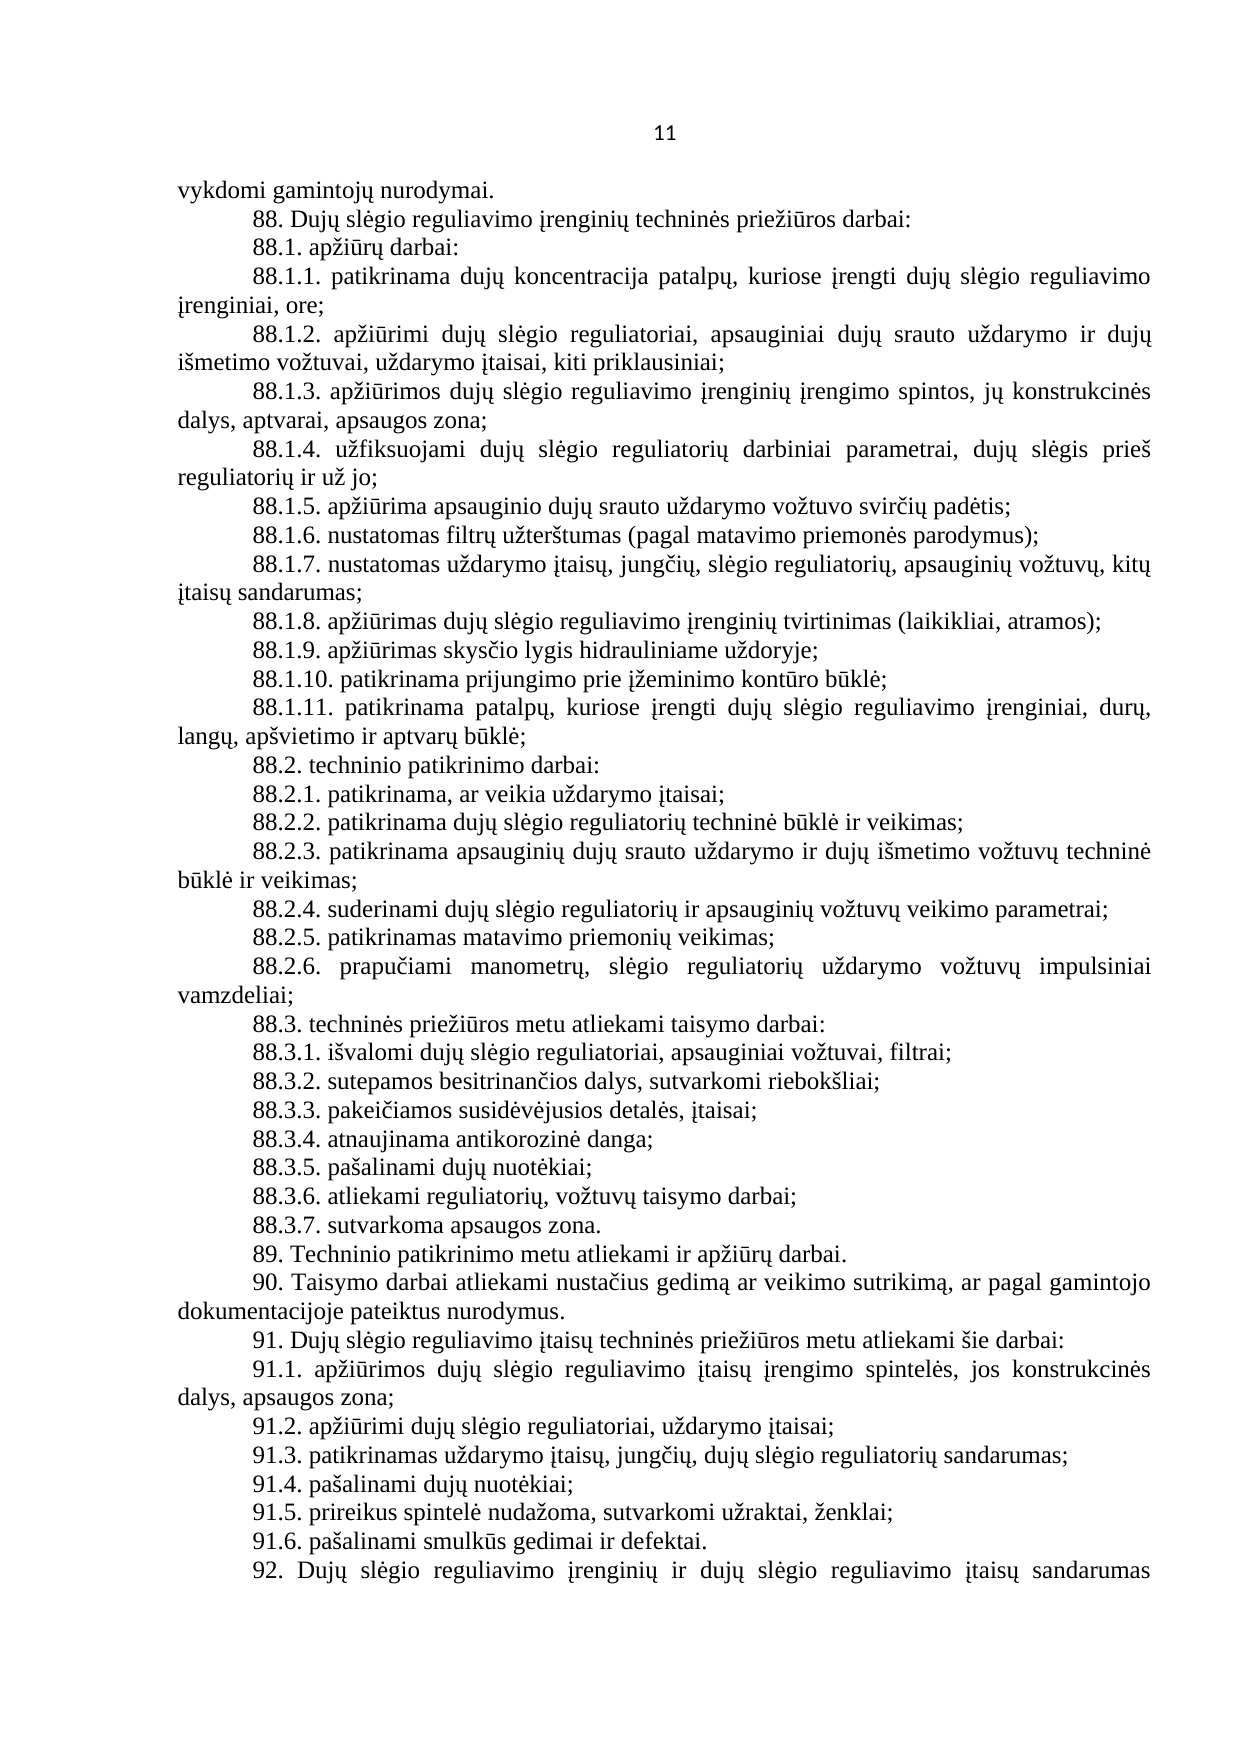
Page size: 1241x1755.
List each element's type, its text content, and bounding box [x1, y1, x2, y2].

text 91.4. pašalinami dujų nuotėkiai; [177, 1469, 1152, 1497]
text 88.1.9. apžiūrimas skysčio lygis hidrauliniame uždoryje; [177, 635, 1152, 664]
text vykdomi gamintojų nurodymai. [177, 175, 1152, 204]
text 90. Taisymo darbai atliekami nustačius gedimą ar veikimo sutrikimą, ar pagal gamintojo dokumentacijoje pateiktus nurodymus. [177, 1267, 1152, 1325]
text 91. Dujų slėgio reguliavimo įtaisų techninės priežiūros metu atliekami šie darbai: [177, 1325, 1152, 1354]
text 88.1.11. patikrinama patalpų, kuriose įrengti dujų slėgio reguliavimo įrenginiai, durų, langų, apšvietimo ir aptvarų būklė; [177, 692, 1152, 750]
text 88.3.6. atliekami reguliatorių, vožtuvų taisymo darbai; [177, 1181, 1152, 1210]
text 88.2.1. patikrinama, ar veikia uždarymo įtaisai; [177, 779, 1152, 807]
text 91.6. pašalinami smulkūs gedimai ir defektai. [177, 1526, 1152, 1555]
text 91.1. apžiūrimos dujų slėgio reguliavimo įtaisų įrengimo spintelės, jos konstrukcinės dalys, apsaugos zona; [177, 1354, 1152, 1411]
text 91.5. prireikus spintelė nudažoma, sutvarkomi užraktai, ženklai; [177, 1497, 1152, 1526]
text 88.1.4. užfiksuojami dujų slėgio reguliatorių darbiniai parametrai, dujų slėgis prieš reguliatorių ir už jo; [177, 434, 1152, 491]
text 88.3.3. pakeičiamos susidėvėjusios detalės, įtaisai; [177, 1095, 1152, 1124]
text 88.1.6. nustatomas filtrų užterštumas (pagal matavimo priemonės parodymus); [177, 520, 1152, 549]
text 91.2. apžiūrimi dujų slėgio reguliatoriai, uždarymo įtaisai; [177, 1411, 1152, 1440]
text 88.1.7. nustatomas uždarymo įtaisų, jungčių, slėgio reguliatorių, apsauginių vožtuvų, kitų įtaisų sandarumas; [177, 549, 1152, 606]
text 88.2.5. patikrinamas matavimo priemonių veikimas; [177, 922, 1152, 951]
text 88.2. techninio patikrinimo darbai: [177, 750, 1152, 779]
text 88.1.10. patikrinama prijungimo prie įžeminimo kontūro būklė; [177, 664, 1152, 692]
text 89. Techninio patikrinimo metu atliekami ir apžiūrų darbai. [177, 1239, 1152, 1267]
text 88.2.4. suderinami dujų slėgio reguliatorių ir apsauginių vožtuvų veikimo parametrai; [177, 894, 1152, 922]
text 88.1.5. apžiūrima apsauginio dujų srauto uždarymo vožtuvo svirčių padėtis; [177, 491, 1152, 520]
text 88.1.1. patikrinama dujų koncentracija patalpų, kuriose įrengti dujų slėgio reguliavimo įrenginiai, ore; [177, 261, 1152, 319]
text 88.3.5. pašalinami dujų nuotėkiai; [177, 1152, 1152, 1181]
text 91.3. patikrinamas uždarymo įtaisų, jungčių, dujų slėgio reguliatorių sandarumas; [177, 1440, 1152, 1469]
text 88.3. techninės priežiūros metu atliekami taisymo darbai: [177, 1009, 1152, 1037]
text 88.2.6. prapučiami manometrų, slėgio reguliatorių uždarymo vožtuvų impulsiniai vamzdeliai; [177, 951, 1152, 1009]
text 88.3.7. sutvarkoma apsaugos zona. [177, 1210, 1152, 1239]
text 88.1.8. apžiūrimas dujų slėgio reguliavimo įrenginių tvirtinimas (laikikliai, atramos); [177, 606, 1152, 635]
text 88. Dujų slėgio reguliavimo įrenginių techninės priežiūros darbai: [177, 204, 1152, 232]
text 88.3.1. išvalomi dujų slėgio reguliatoriai, apsauginiai vožtuvai, filtrai; [177, 1037, 1152, 1066]
text 88.1.3. apžiūrimos dujų slėgio reguliavimo įrenginių įrengimo spintos, jų konstrukcinės dalys, aptvarai, apsaugos zona; [177, 376, 1152, 434]
text 88.2.2. patikrinama dujų slėgio reguliatorių techninė būklė ir veikimas; [177, 807, 1152, 836]
text 88.2.3. patikrinama apsauginių dujų srauto uždarymo ir dujų išmetimo vožtuvų techninė būklė ir veikimas; [177, 836, 1152, 894]
text 88.1.2. apžiūrimi dujų slėgio reguliatoriai, apsauginiai dujų srauto uždarymo ir dujų išmetimo vožtuvai, uždarymo įtaisai, kiti priklausiniai; [177, 319, 1152, 376]
text 92. Dujų slėgio reguliavimo įrenginių ir dujų slėgio reguliavimo įtaisų sandarumas [177, 1555, 1152, 1584]
text 88.1. apžiūrų darbai: [177, 232, 1152, 261]
text 88.3.4. atnaujinama antikorozinė danga; [177, 1124, 1152, 1152]
text 88.3.2. sutepamos besitrinančios dalys, sutvarkomi riebokšliai; [177, 1066, 1152, 1095]
